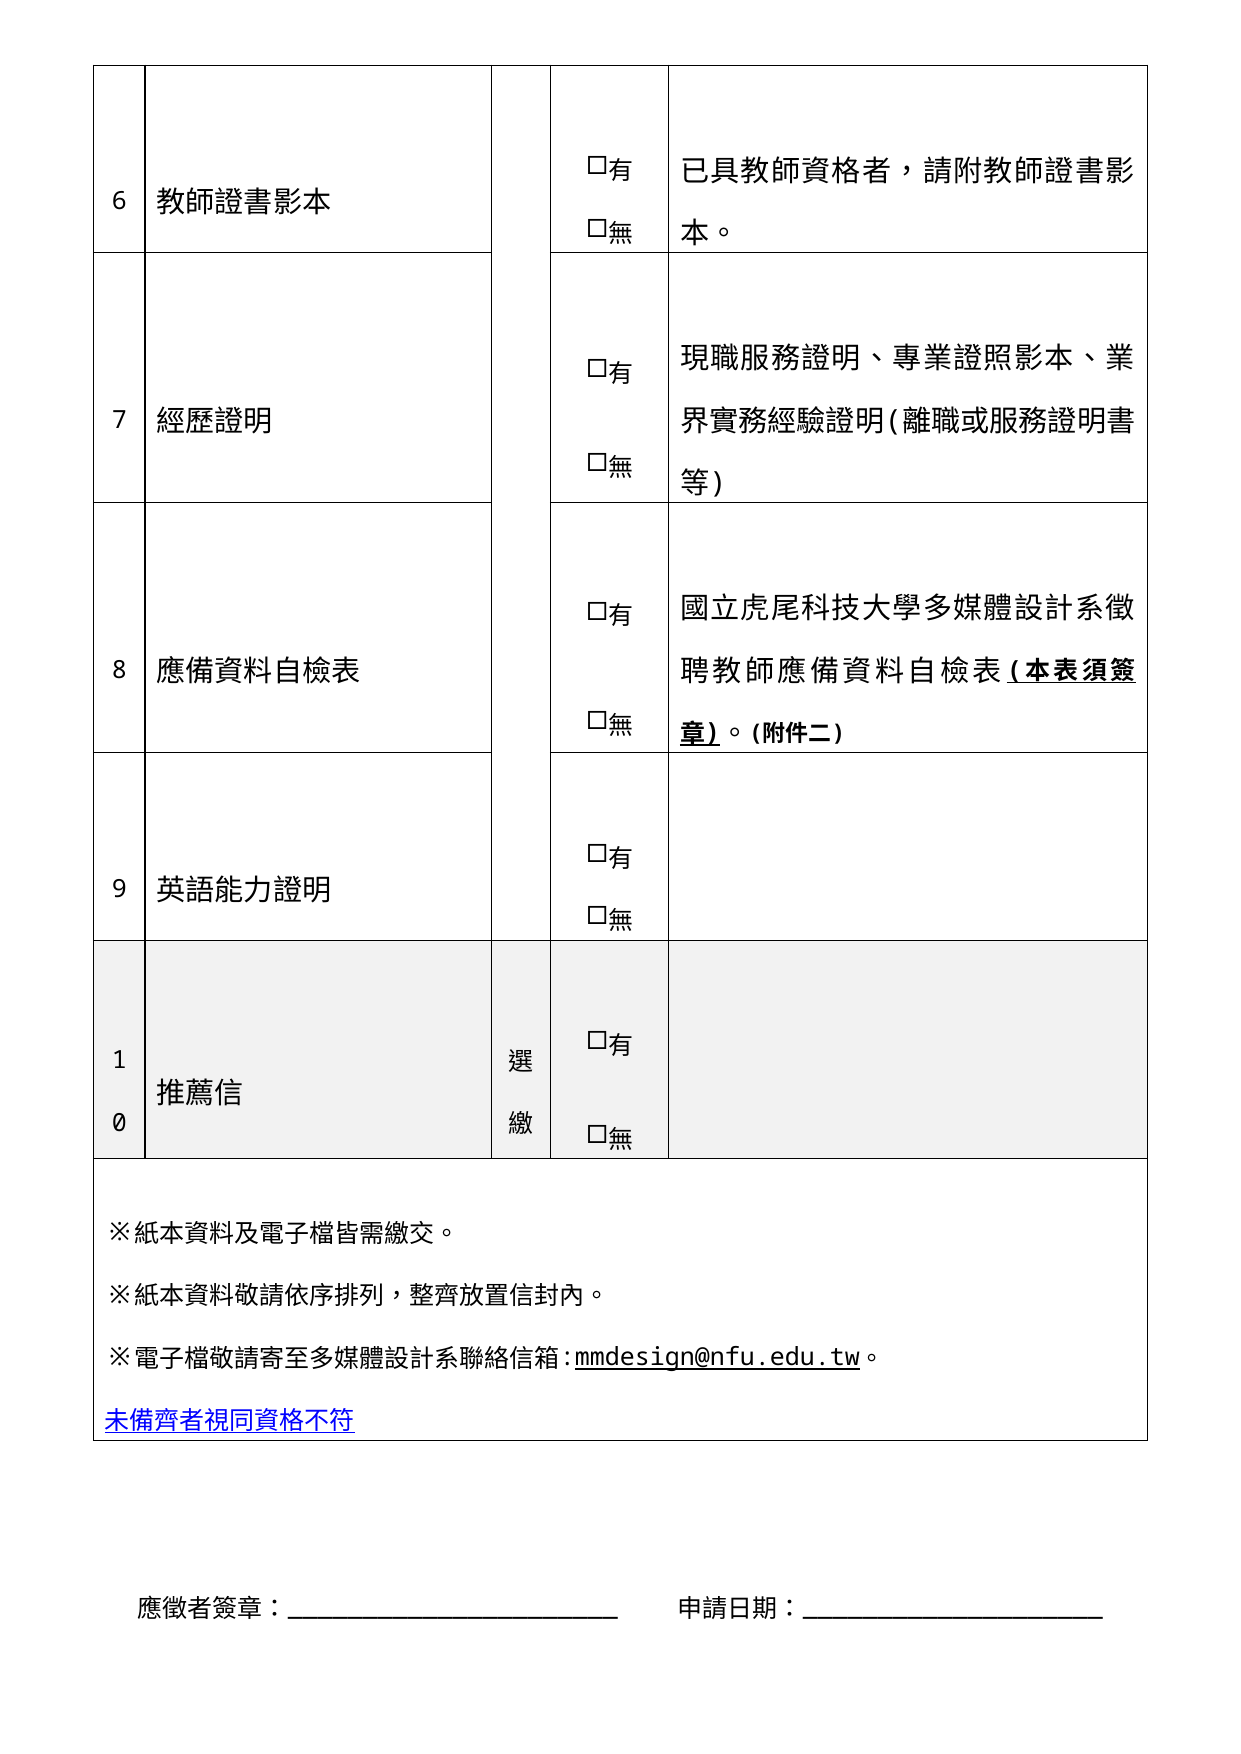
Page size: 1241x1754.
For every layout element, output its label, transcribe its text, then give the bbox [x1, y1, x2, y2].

table_cell 6 [94, 66, 144, 252]
table_cell 8 [94, 503, 144, 752]
table_cell 有 無 [551, 253, 668, 502]
table_cell 有 無 [551, 503, 668, 752]
text 應徵者簽章：______________________ 申請日期：____________________ [112, 1564, 1128, 1627]
table_cell 已具教師資格者，請附教師證書影本。 [669, 66, 1147, 252]
table_cell 經歷證明 [146, 253, 491, 502]
table_cell 推薦信 [146, 941, 491, 1158]
table_cell 有 無 [551, 941, 668, 1158]
table_cell 選繳 [492, 941, 550, 1158]
table_cell [669, 753, 1147, 939]
table_cell 應備資料自檢表 [146, 503, 491, 752]
table_cell ※紙本資料及電子檔皆需繳交。 ※紙本資料敬請依序排列，整齊放置信封內。 ※電子檔敬請寄至多媒體設計系聯絡信箱:mmdesign@nfu.edu.tw。 未備齊者視同資格不符 [94, 1159, 1147, 1439]
table_cell 有 無 [551, 66, 668, 252]
table_cell [492, 66, 550, 939]
table_cell [669, 941, 1147, 1158]
table_cell 10 [94, 941, 144, 1158]
table_cell 有 無 [551, 753, 668, 939]
table_cell 英語能力證明 [146, 753, 491, 939]
table_cell 現職服務證明、專業證照影本、業界實務經驗證明(離職或服務證明書等) [669, 253, 1147, 502]
table_cell 9 [94, 753, 144, 939]
table_cell 7 [94, 253, 144, 502]
table_cell 國立虎尾科技大學多媒體設計系徵聘教師應備資料自檢表(本表須簽章)。(附件二) [669, 503, 1147, 752]
table_cell 教師證書影本 [146, 66, 491, 252]
